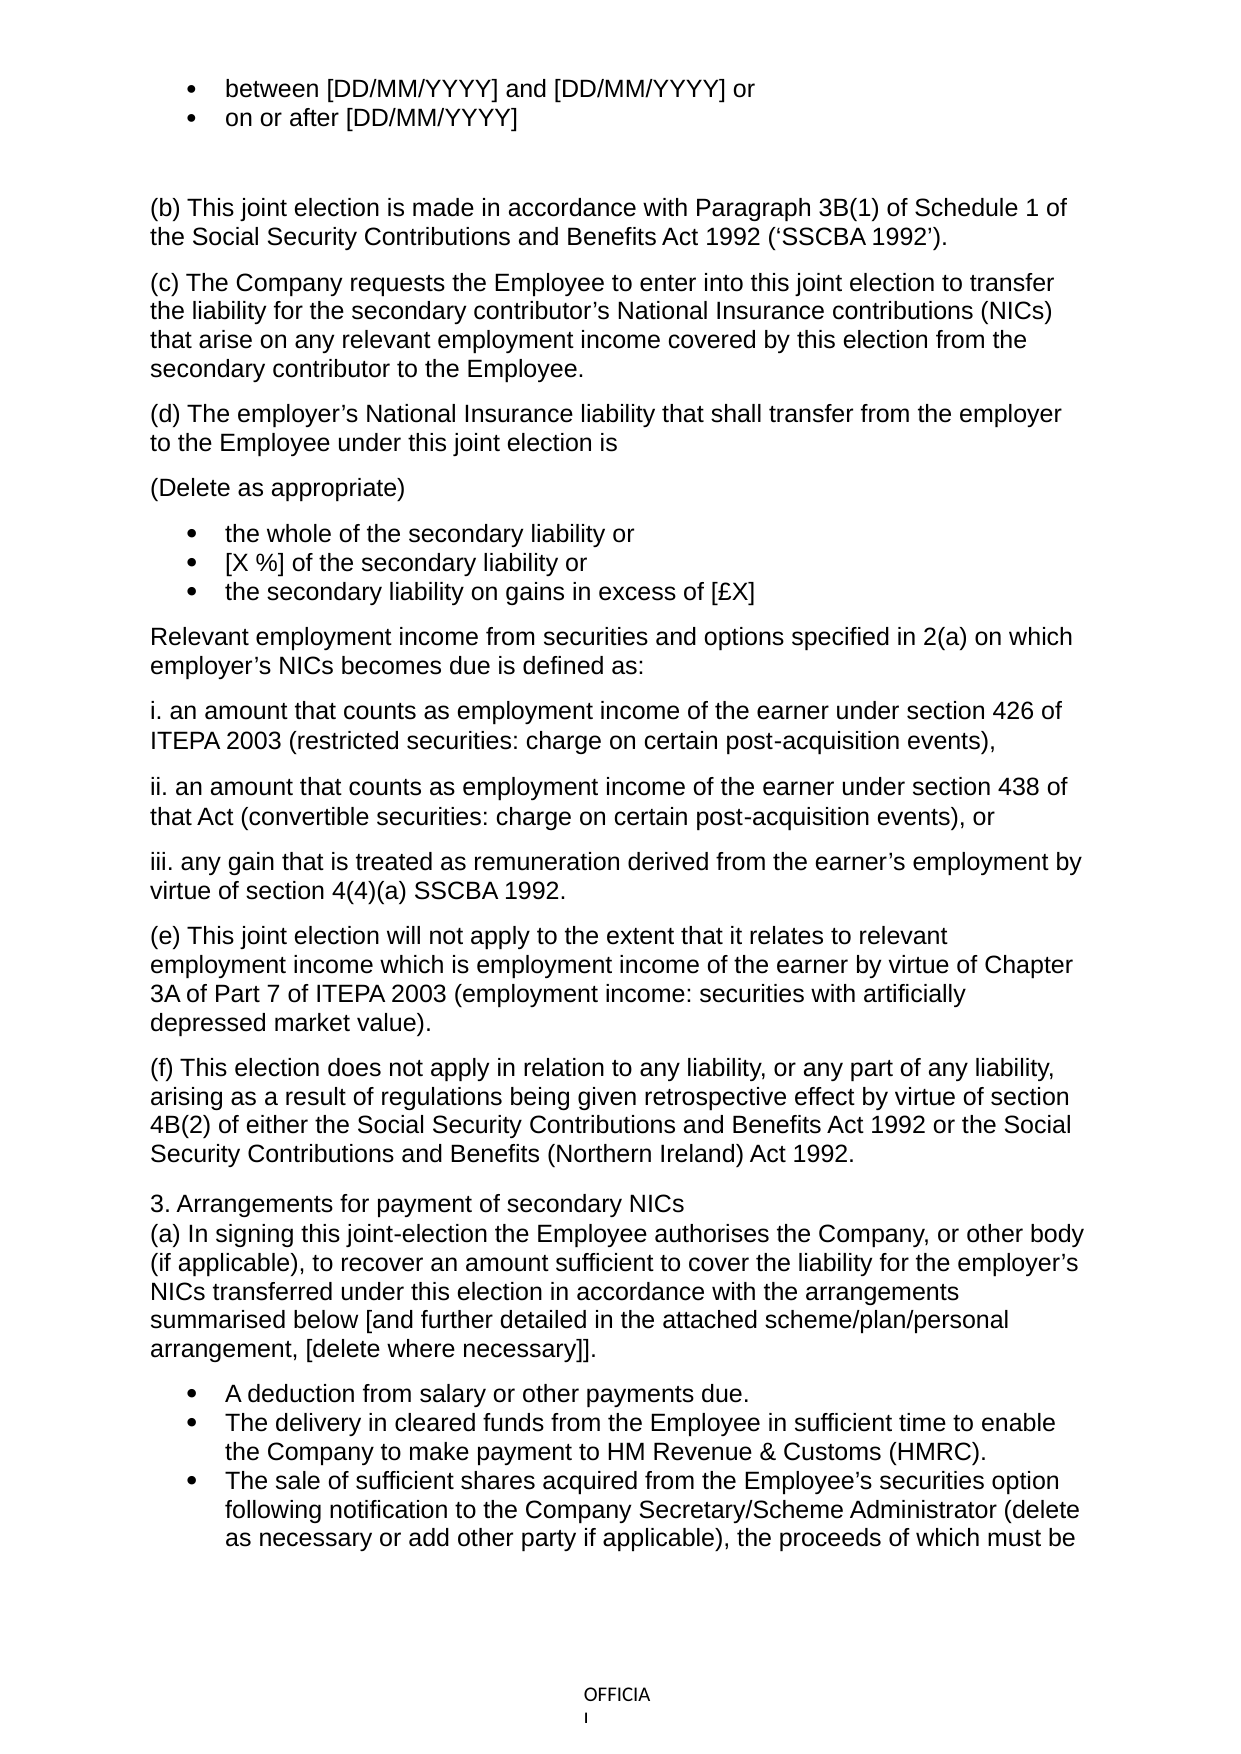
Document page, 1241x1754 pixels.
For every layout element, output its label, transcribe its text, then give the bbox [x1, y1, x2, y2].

text (d) The employer’s National Insurance liability that shall transfer from the employer to the Employee under this joint election is [150, 399, 1090, 457]
list The sale of sufficient shares acquired from the Employee’s securities option following notification to the Company Secretary/Scheme Administrator (delete as necessary or add other party if applicable), the proceeds of which must be [187, 1466, 1090, 1552]
text (e) This joint election will not apply to the extent that it relates to relevant employment income which is employment income of the earner by virtue of Chapter 3A of Part 7 of ITEPA 2003 (employment income: securities with artificially depressed market value). [150, 921, 1090, 1036]
text iii. any gain that is treated as remuneration derived from the earner’s employment by virtue of section 4(4)(a) SSCBA 1992. [150, 847, 1090, 905]
text Relevant employment income from securities and options specified in 2(a) on which employer’s NICs becomes due is defined as: [150, 622, 1090, 679]
list the secondary liability on gains in excess of [£X] [187, 576, 1090, 605]
list [X %] of the secondary liability or [187, 548, 1090, 576]
text ii. an amount that counts as employment income of the earner under section 438 of that Act (convertible securities: charge on certain post‐acquisition events), or [150, 772, 1090, 831]
text (f) This election does not apply in relation to any liability, or any part of any liability, arising as a result of regulations being given retrospective effect by virtue of section 4B(2) of either the Social Security Contributions and Benefits Act 1992 or the Social Security Contributions and Benefits (Northern Ireland) Act 1992. [150, 1053, 1090, 1168]
text (c) The Company requests the Employee to enter into this joint election to transfer the liability for the secondary contributor’s National Insurance contributions (NICs) that arise on any relevant employment income covered by this election from the secondary contributor to the Employee. [150, 267, 1090, 382]
text (b) This joint election is made in accordance with Paragraph 3B(1) of Schedule 1 of the Social Security Contributions and Benefits Act 1992 (‘SSCBA 1992’). [150, 193, 1090, 251]
list The delivery in cleared funds from the Employee in sufficient time to enable the Company to make payment to HM Revenue & Customs (HMRC). [187, 1408, 1090, 1466]
list between [DD/MM/YYYY] and [DD/MM/YYYY] or [187, 74, 1090, 102]
subtitle 3. Arrangements for payment of secondary NICs [150, 1189, 1090, 1218]
text (a) In signing this joint‐election the Employee authorises the Company, or other body (if applicable), to recover an amount sufficient to cover the liability for the employer’s NICs transferred under this election in accordance with the arrangements summarised below [and further detailed in the attached scheme/plan/personal arrangement, [delete where necessary]]. [150, 1218, 1090, 1363]
list A deduction from salary or other payments due. [187, 1379, 1090, 1408]
list on or after [DD/MM/YYYY] [187, 102, 1090, 131]
text (Delete as appropriate) [150, 473, 1090, 502]
text i. an amount that counts as employment income of the earner under section 426 of ITEPA 2003 (restricted securities: charge on certain post‐acquisition events), [150, 696, 1090, 755]
list the whole of the secondary liability or [187, 519, 1090, 548]
